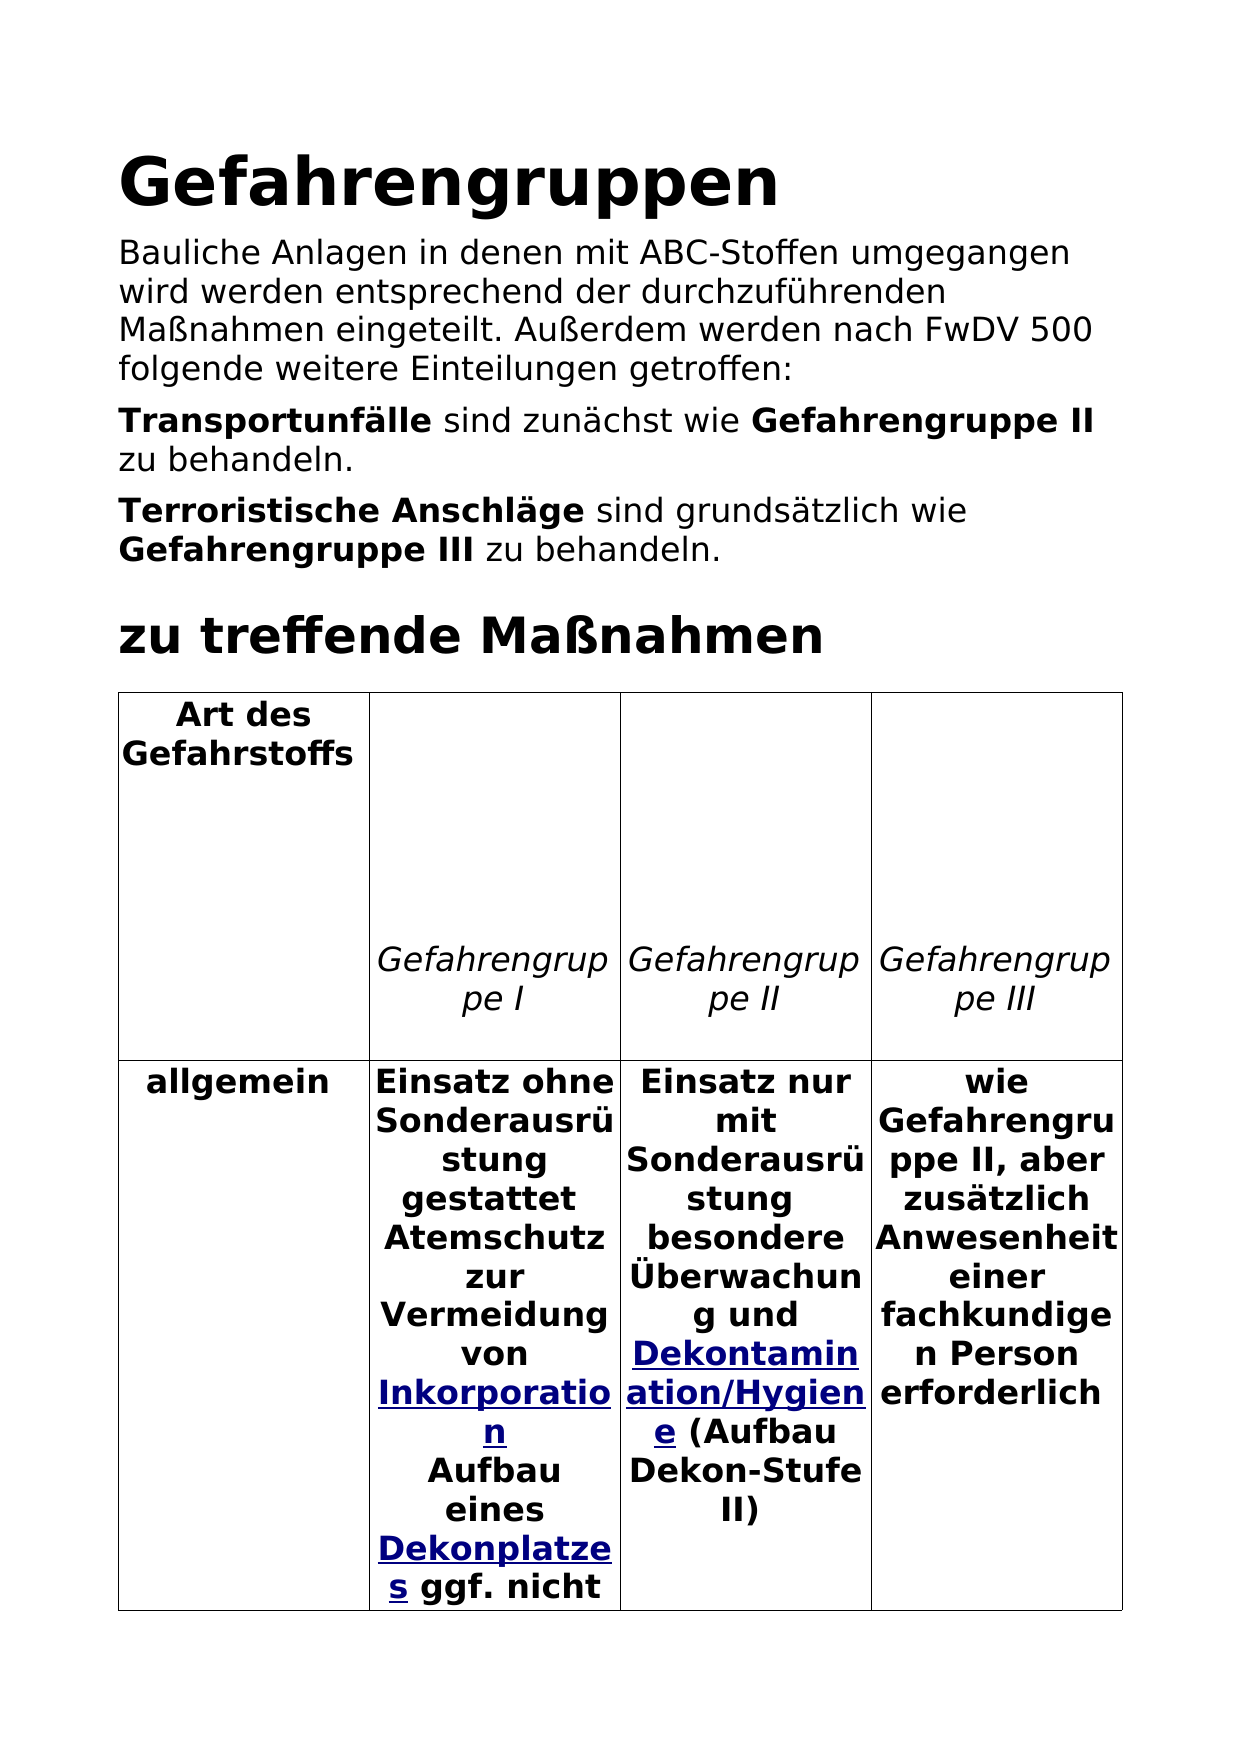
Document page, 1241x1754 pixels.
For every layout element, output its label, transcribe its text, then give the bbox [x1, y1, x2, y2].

text Transportunfälle sind zunächst wie Gefahrengruppe II zu behandeln. [118, 401, 1122, 479]
subtitle zu treffende Maßnahmen [118, 607, 1122, 665]
text Terroristische Anschläge sind grundsätzlich wie Gefahrengruppe III zu behandeln. [118, 491, 1122, 569]
table_header [621, 693, 871, 1060]
table_cell allgemein [119, 1061, 369, 1610]
table_cell Einsatz ohne Sonderausrüstung gestattet Atemschutz zur Vermeidung von Inkorporation Aufbau eines Dekonplatzes ggf. nicht [370, 1061, 620, 1610]
table_cell Einsatz nur mit Sonderausrüstung besondere Überwachung und Dekontamination/Hygiene (Aufbau Dekon-Stufe II) [621, 1061, 871, 1610]
text Bauliche Anlagen in denen mit ABC-Stoffen umgegangen wird werden entsprechend der durchzuführenden Maßnahmen eingeteilt. Außerdem werden nach FwDV 500 folgende weitere Einteilungen getroffen: [118, 233, 1122, 389]
subtitle Gefahrengruppen [118, 143, 1122, 221]
table_cell wie Gefahrengruppe II, aber zusätzlich Anwesenheit einer fachkundigen Person erforderlich [872, 1061, 1122, 1610]
table_header [872, 693, 1122, 1060]
table_header Art des Gefahrstoffs [119, 693, 369, 1060]
table_header [370, 693, 620, 1060]
